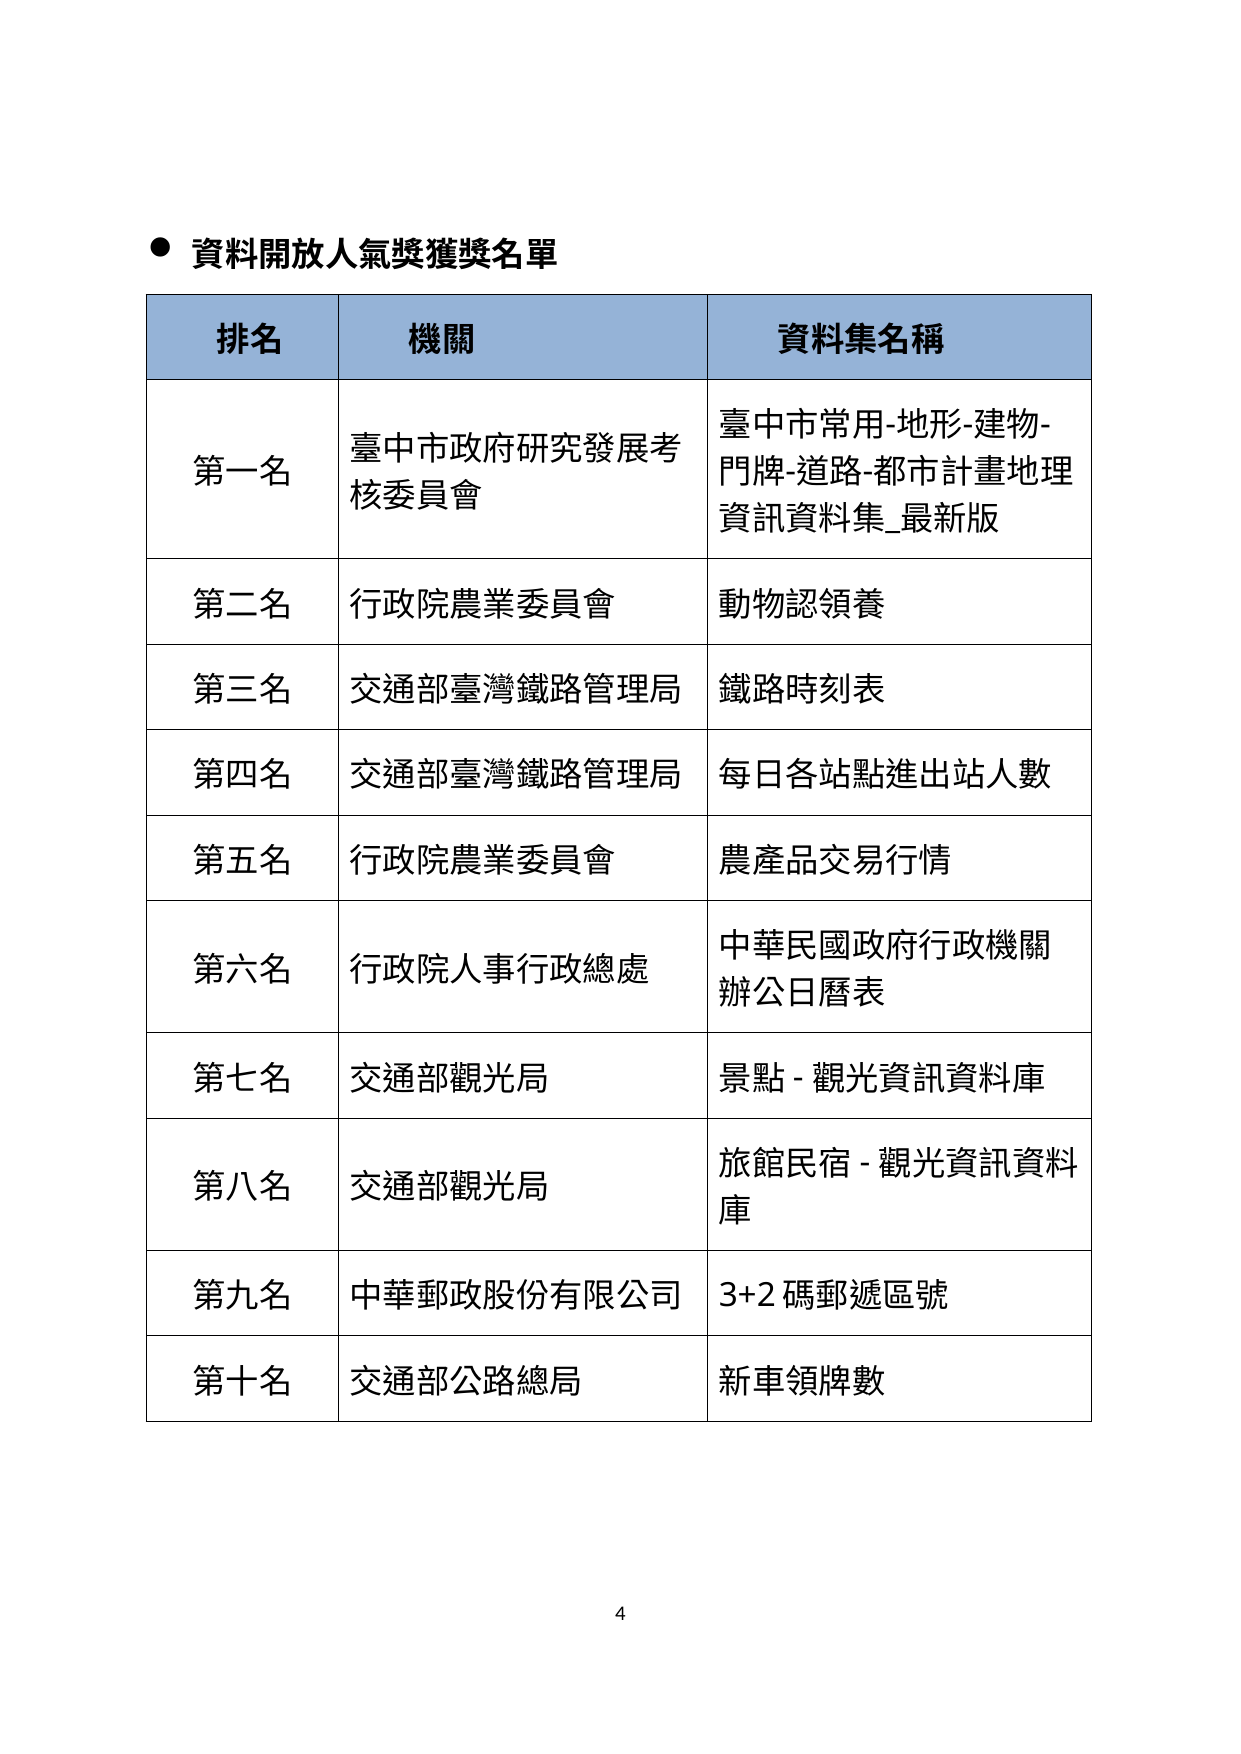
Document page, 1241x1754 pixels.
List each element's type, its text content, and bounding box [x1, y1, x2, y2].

table_cell 第十名 [147, 1336, 338, 1421]
table_cell 第八名 [147, 1119, 338, 1250]
table_cell 第五名 [147, 816, 338, 900]
table_cell 旅館民宿 - 觀光資訊資料庫 [708, 1119, 1091, 1250]
table_cell 臺中市政府研究發展考核委員會 [339, 380, 707, 558]
table_cell 行政院農業委員會 [339, 816, 707, 900]
table_cell 臺中市常用-地形-建物-門牌-道路-都市計畫地理資訊資料集_最新版 [708, 380, 1091, 558]
table_cell 交通部臺灣鐵路管理局 [339, 730, 707, 814]
table_cell 第二名 [147, 559, 338, 644]
table_header 資料集名稱 [708, 295, 1091, 379]
table_cell 景點 - 觀光資訊資料庫 [708, 1033, 1091, 1118]
table_cell 第九名 [147, 1251, 338, 1335]
table_cell 交通部公路總局 [339, 1336, 707, 1421]
table_cell 動物認領養 [708, 559, 1091, 644]
table_cell 行政院人事行政總處 [339, 901, 707, 1032]
table_cell 第四名 [147, 730, 338, 814]
table_header 排名 [147, 295, 338, 379]
table_cell 鐵路時刻表 [708, 645, 1091, 729]
table_cell 每日各站點進出站人數 [708, 730, 1091, 814]
table_cell 交通部臺灣鐵路管理局 [339, 645, 707, 729]
table_cell 第六名 [147, 901, 338, 1032]
table_cell 交通部觀光局 [339, 1119, 707, 1250]
table_cell 農產品交易行情 [708, 816, 1091, 900]
table_cell 第一名 [147, 380, 338, 558]
table_cell 3+2碼郵遞區號 [708, 1251, 1091, 1335]
table_cell 中華郵政股份有限公司 [339, 1251, 707, 1335]
list 資料開放人氣獎獲獎名單 [148, 228, 1092, 275]
table_cell 行政院農業委員會 [339, 559, 707, 644]
table_cell 中華民國政府行政機關辦公日曆表 [708, 901, 1091, 1032]
table_cell 第三名 [147, 645, 338, 729]
table_header 機關 [339, 295, 707, 379]
table_cell 交通部觀光局 [339, 1033, 707, 1118]
table_cell 第七名 [147, 1033, 338, 1118]
table_cell 新車領牌數 [708, 1336, 1091, 1421]
